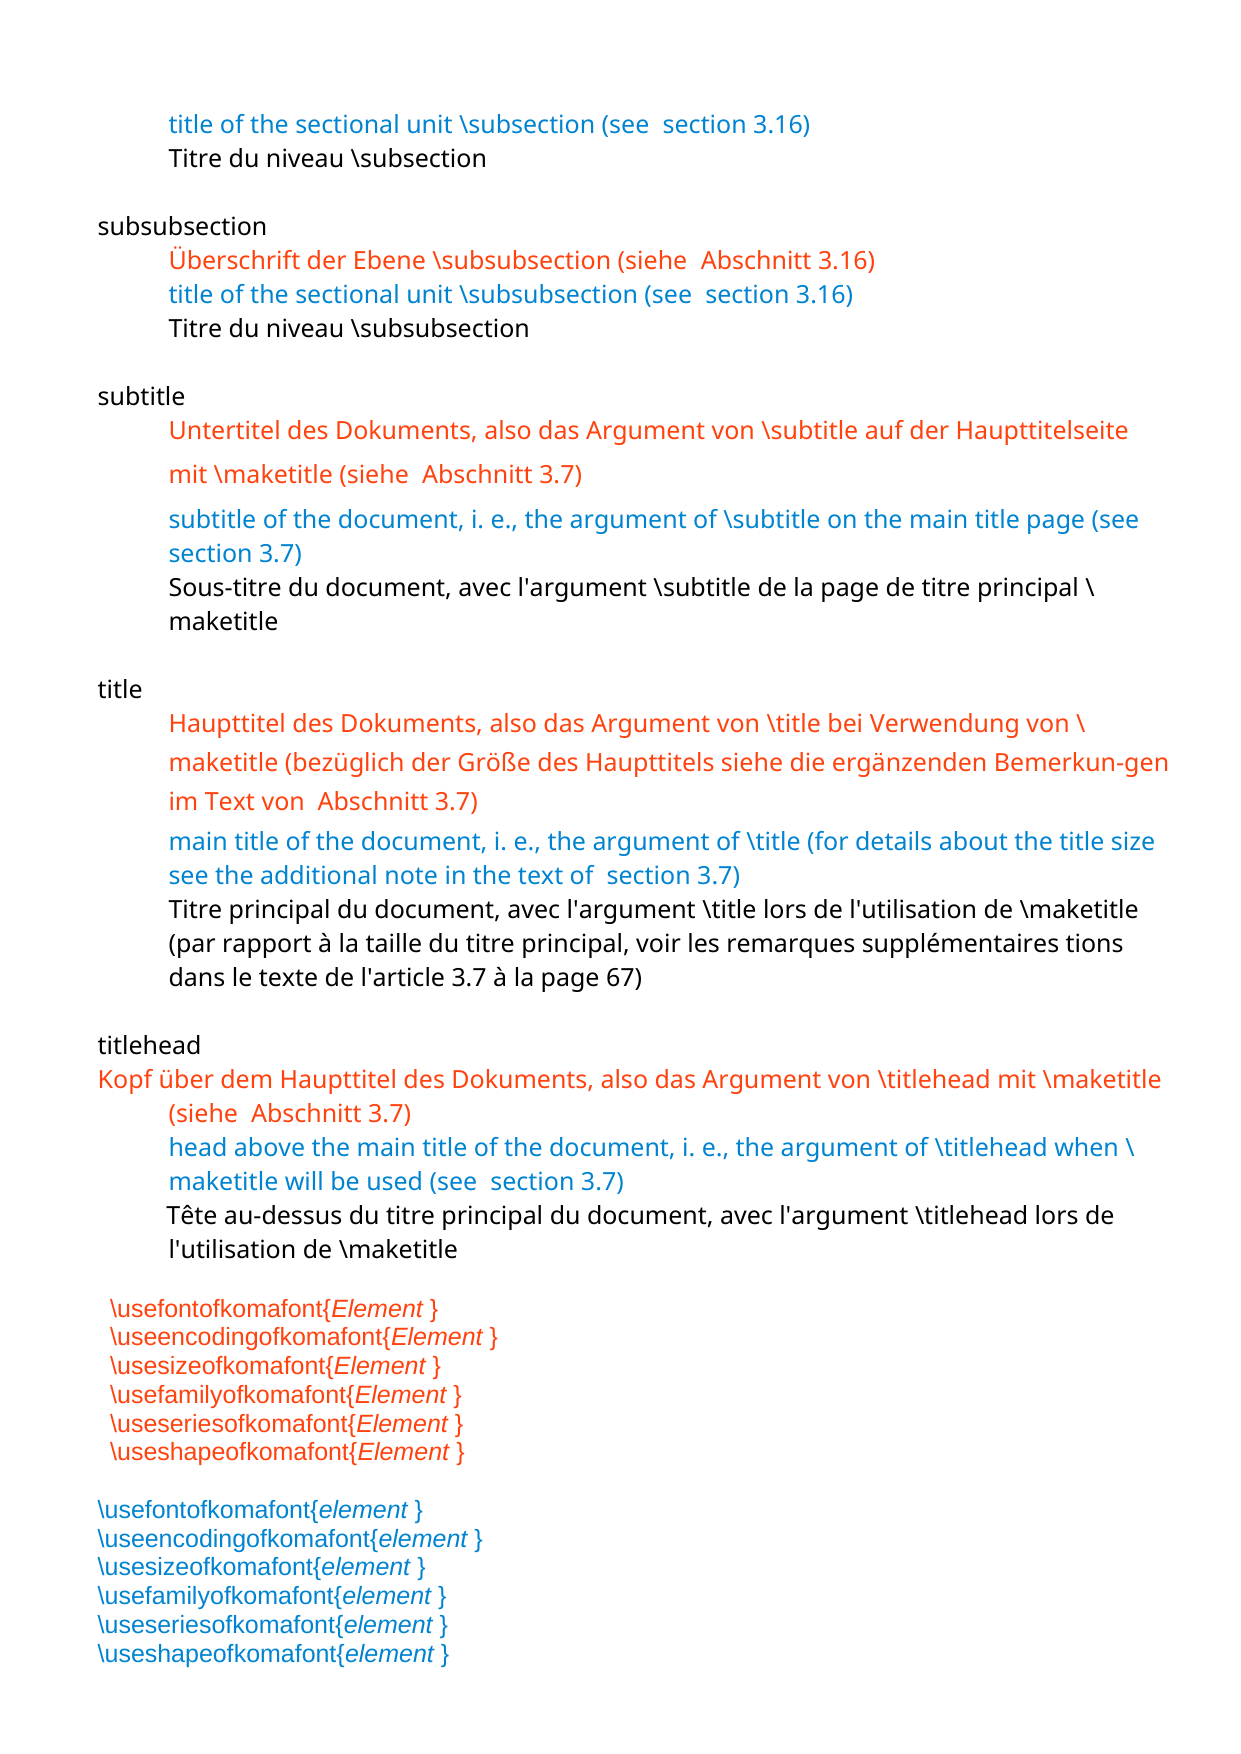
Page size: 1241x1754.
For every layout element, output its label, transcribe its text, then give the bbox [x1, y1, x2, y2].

text Sous-titre du document, avec l'argument \subtitle de la page de titre principal \maketitle [168, 569, 1172, 638]
text main title of the document, i. e., the argument of \title (for details about the title size see the additional note in the text of section 3.7) [168, 823, 1161, 891]
text head above the main title of the document, i. e., the argument of \titlehead when \maketitle will be used (see section 3.7) [168, 1130, 1161, 1198]
text titlehead [97, 1028, 1172, 1062]
text title of the sectional unit \subsubsection (see section 3.16) [168, 277, 1172, 311]
text Überschrift der Ebene \subsubsection (siehe Abschnitt 3.16) [168, 242, 1172, 277]
text title of the sectional unit \subsection (see section 3.16) [168, 106, 1172, 140]
text Untertitel des Dokuments, also das Argument von \subtitle auf der Haupttitelseite mit \maketitle (siehe Abschnitt 3.7) [168, 413, 1172, 491]
text \useencodingofkomafont{Element } [110, 1322, 1172, 1351]
text subtitle [97, 379, 1172, 413]
text Tête au-dessus du titre principal du document, avec l'argument \titlehead lors de l'utilisation de \maketitle [8, 1198, 1172, 1266]
text subsubsection [97, 208, 1172, 242]
text subtitle of the document, i. e., the argument of \subtitle on the main title page (see section 3.7) [168, 501, 1161, 569]
text \useseriesofkomafont{element } [97, 1610, 1172, 1638]
text \usefontofkomafont{element } [97, 1495, 1172, 1523]
text \useseriesofkomafont{Element } [110, 1408, 1172, 1437]
text \useshapeofkomafont{element } [97, 1638, 1172, 1667]
text Titre principal du document, avec l'argument \title lors de l'utilisation de \maketitle (par rapport à la taille du titre principal, voir les remarques supplémentaires tions dans le texte de l'article 3.7 à la page 67) [168, 891, 1172, 993]
text \usesizeofkomafont{Element } [110, 1351, 1172, 1380]
text \usesizeofkomafont{element } [97, 1552, 1172, 1581]
text Kopf über dem Haupttitel des Dokuments, also das Argument von \titlehead mit \maketitle (siehe Abschnitt 3.7) [97, 1062, 1172, 1130]
text \usefamilyofkomafont{element } [97, 1581, 1172, 1610]
text title [97, 672, 1172, 706]
text Haupttitel des Dokuments, also das Argument von \title bei Verwendung von \maketitle (bezüglich der Größe des Haupttitels siehe die ergänzenden Bemerkun-gen im Text von Abschnitt 3.7) [168, 706, 1172, 818]
text \usefamilyofkomafont{Element } [110, 1380, 1172, 1408]
text Titre du niveau \subsection [168, 140, 1172, 174]
text \usefontofkomafont{Element } [325, 1300, 435, 1322]
text \useshapeofkomafont{Element } [110, 1437, 1172, 1466]
text \usefontofkomafont{Element } [110, 1300, 326, 1322]
text Titre du niveau \subsubsection [168, 311, 1172, 345]
text \usefontofkomafont{Element } [433, 1300, 1172, 1322]
text \useencodingofkomafont{element } [97, 1523, 1172, 1552]
